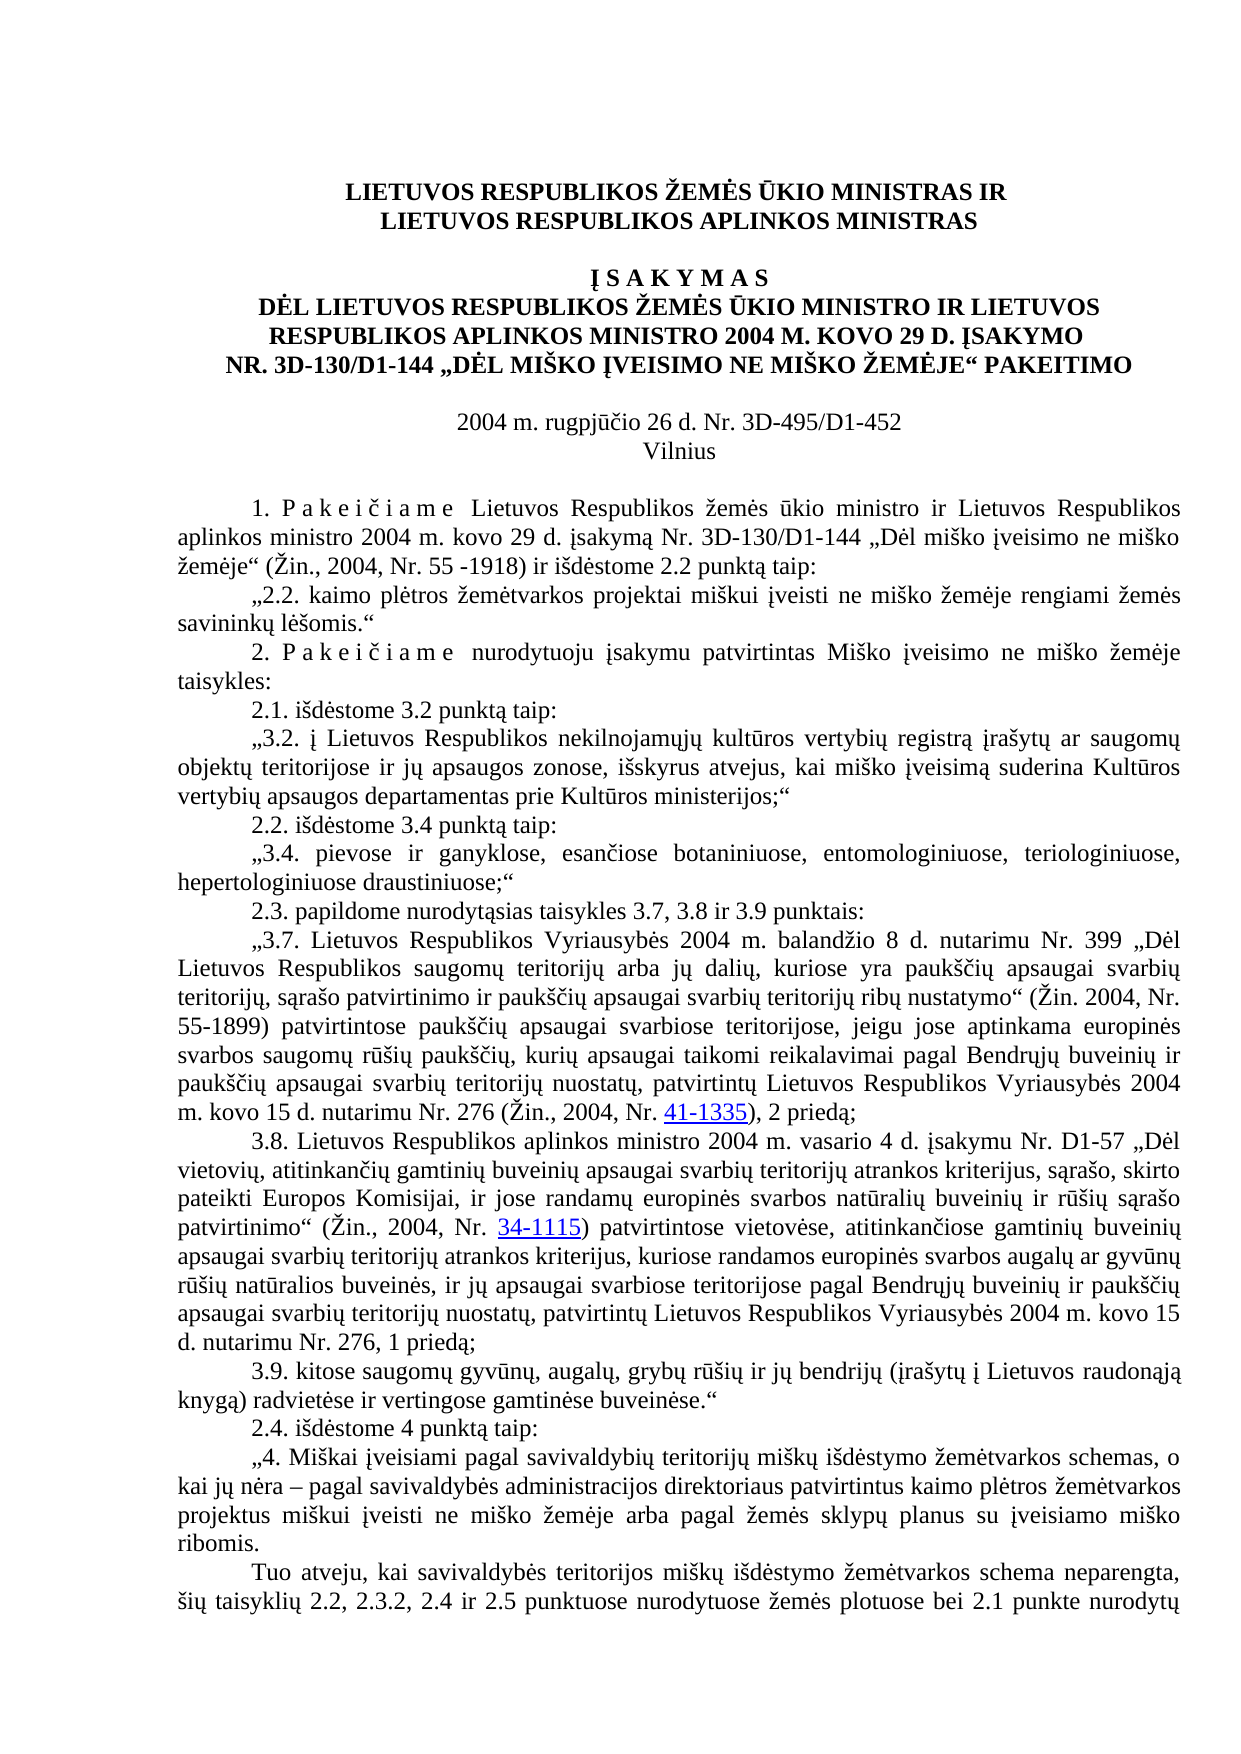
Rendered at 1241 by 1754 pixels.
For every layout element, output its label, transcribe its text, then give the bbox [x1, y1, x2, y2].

text LIETUVOS RESPUBLIKOS ŽEMĖS ŪKIO MINISTRAS IR [177, 177, 1181, 206]
text „2.2. kaimo plėtros žemėtvarkos projektai miškui įveisti ne miško žemėje rengiami žemės savininkų lėšomis.“ [177, 580, 1181, 637]
text DĖL LIETUVOS RESPUBLIKOS ŽEMĖS ŪKIO MINISTRO IR LIETUVOS RESPUBLIKOS APLINKOS MINISTRO 2004 M. KOVO 29 D. ĮSAKYMO [177, 292, 1181, 350]
text 2.4. išdėstome 4 punktą taip: [177, 1413, 1181, 1442]
text LIETUVOS RESPUBLIKOS APLINKOS MINISTRAS [177, 206, 1181, 235]
text „4. Miškai įveisiami pagal savivaldybių teritorijų miškų išdėstymo žemėtvarkos schemas, o kai jų nėra – pagal savivaldybės administracijos direktoriaus patvirtintus kaimo plėtros žemėtvarkos projektus miškui įveisti ne miško žemėje arba pagal žemės sklypų planus su įveisiamo miško ribomis. [177, 1442, 1181, 1557]
text NR. 3D-130/D1-144 „DĖL MIŠKO ĮVEISIMO NE MIŠKO ŽEMĖJE“ PAKEITIMO [177, 350, 1181, 378]
text 3.8. Lietuvos Respublikos aplinkos ministro 2004 m. vasario 4 d. įsakymu Nr. D1-57 „Dėl vietovių, atitinkančių gamtinių buveinių apsaugai svarbių teritorijų atrankos kriterijus, sąrašo, skirto pateikti Europos Komisijai, ir jose randamų europinės svarbos natūralių buveinių ir rūšių sąrašo patvirtinimo“ (Žin., 2004, Nr. 34-1115) patvirtintose vietovėse, atitinkančiose gamtinių buveinių apsaugai svarbių teritorijų atrankos kriterijus, kuriose randamos europinės svarbos augalų ar gyvūnų rūšių natūralios buveinės, ir jų apsaugai svarbiose teritorijose pagal Bendrųjų buveinių ir paukščių apsaugai svarbių teritorijų nuostatų, patvirtintų Lietuvos Respublikos Vyriausybės 2004 m. kovo 15 d. nutarimu Nr. 276, 1 priedą; [177, 1126, 1181, 1356]
text 2.2. išdėstome 3.4 punktą taip: [177, 810, 1181, 838]
text „3.4. pievose ir ganyklose, esančiose botaniniuose, entomologiniuose, teriologiniuose, hepertologiniuose draustiniuose;“ [177, 838, 1181, 896]
text Tuo atveju, kai savivaldybės teritorijos miškų išdėstymo žemėtvarkos schema neparengta, šių taisyklių 2.2, 2.3.2, 2.4 ir 2.5 punktuose nurodytuose žemės plotuose bei 2.1 punkte nurodytų [177, 1557, 1181, 1615]
text „3.2. į Lietuvos Respublikos nekilnojamųjų kultūros vertybių registrą įrašytų ar saugomų objektų teritorijose ir jų apsaugos zonose, išskyrus atvejus, kai miško įveisimą suderina Kultūros vertybių apsaugos departamentas prie Kultūros ministerijos;“ [177, 723, 1181, 810]
text 3.9. kitose saugomų gyvūnų, augalų, grybų rūšių ir jų bendrijų (įrašytų į Lietuvos raudonąją knygą) radvietėse ir vertingose gamtinėse buveinėse.“ [177, 1356, 1181, 1413]
text 2.1. išdėstome 3.2 punktą taip: [177, 695, 1181, 723]
text 2. Pakeičiame nurodytuoju įsakymu patvirtintas Miško įveisimo ne miško žemėje taisykles: [177, 637, 1181, 695]
text 2.3. papildome nurodytąsias taisykles 3.7, 3.8 ir 3.9 punktais: [177, 896, 1181, 925]
text 2004 m. rugpjūčio 26 d. Nr. 3D-495/D1-452 [177, 407, 1181, 436]
text 1. Pakeičiame Lietuvos Respublikos žemės ūkio ministro ir Lietuvos Respublikos aplinkos ministro 2004 m. kovo 29 d. įsakymą Nr. 3D-130/D1-144 „Dėl miško įveisimo ne miško žemėje“ (Žin., 2004, Nr. 55 -1918) ir išdėstome 2.2 punktą taip: [177, 493, 1181, 580]
text Vilnius [177, 436, 1181, 465]
text Į S A K Y M A S [177, 263, 1181, 292]
text „3.7. Lietuvos Respublikos Vyriausybės 2004 m. balandžio 8 d. nutarimu Nr. 399 „Dėl Lietuvos Respublikos saugomų teritorijų arba jų dalių, kuriose yra paukščių apsaugai svarbių teritorijų, sąrašo patvirtinimo ir paukščių apsaugai svarbių teritorijų ribų nustatymo“ (Žin. 2004, Nr. 55-1899) patvirtintose paukščių apsaugai svarbiose teritorijose, jeigu jose aptinkama europinės svarbos saugomų rūšių paukščių, kurių apsaugai taikomi reikalavimai pagal Bendrųjų buveinių ir paukščių apsaugai svarbių teritorijų nuostatų, patvirtintų Lietuvos Respublikos Vyriausybės 2004 m. kovo 15 d. nutarimu Nr. 276 (Žin., 2004, Nr. 41-1335), 2 priedą; [177, 925, 1181, 1126]
